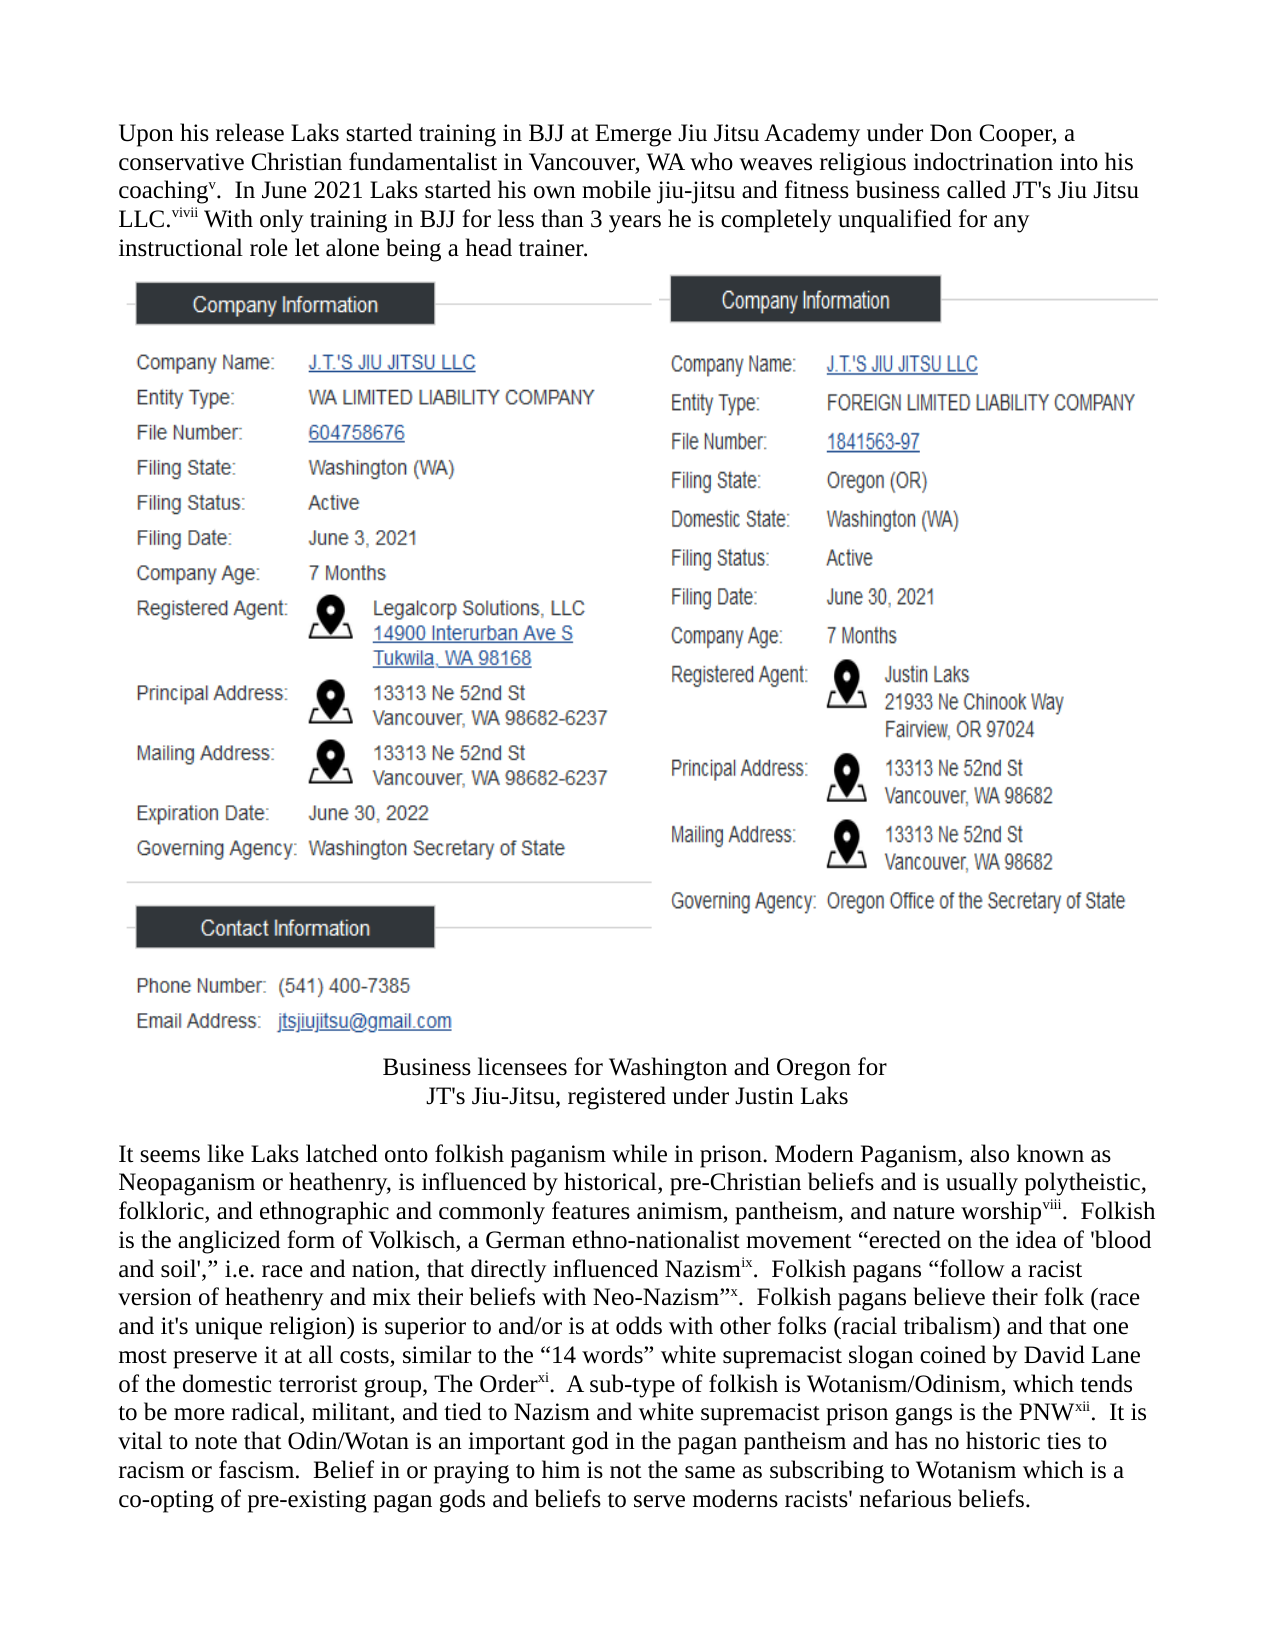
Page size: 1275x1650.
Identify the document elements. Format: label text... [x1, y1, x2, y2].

text Business licensees for Washington and Oregon for [118, 262, 1157, 1081]
text Upon his release Laks started training in BJJ at Emerge Jiu Jitsu Academy under Don Cooper, a conservative Christian fundamentalist in Vancouver, WA who weaves religious indoctrination into his coaching. In June 2021 Laks started his own mobile jiu-jitsu and fitness business called JT's Jiu Jitsu LLC. With only training in BJJ for less than 3 years he is completely unqualified for any instructional role let alone being a head trainer. [118, 118, 1157, 262]
picture [126, 270, 652, 1053]
text It seems like Laks latched onto folkish paganism while in prison. Modern Paganism, also known as Neopaganism or heathenry, is influenced by historical, pre-Christian beliefs and is usually polytheistic, folkloric, and ethnographic and commonly features animism, pantheism, and nature worship. Folkish is the anglicized form of Volkisch, a German ethno-nationalist movement “erected on the idea of 'blood and soil',” i.e. race and nation, that directly influenced Nazism. Folkish pagans “follow a racist version of heathenry and mix their beliefs with Neo-Nazism”. Folkish pagans believe their folk (race and it's unique religion) is superior to and/or is at odds with other folks (racial tribalism) and that one most preserve it at all costs, similar to the “14 words” white supremacist slogan coined by David Lane of the domestic terrorist group, The Order. A sub-type of folkish is Wotanism/Odinism, which tends to be more radical, militant, and tied to Nazism and white supremacist prison gangs is the PNW. It is vital to note that Odin/Wotan is an important god in the pagan pantheism and has no historic ties to racism or fascism. Belief in or praying to him is not the same as subscribing to Wotanism which is a co-opting of pre-existing pagan gods and beliefs to serve moderns racists' nefarious beliefs. [118, 1139, 1157, 1512]
text JT's Jiu-Jitsu, registered under Justin Laks [118, 1081, 1157, 1110]
picture [659, 270, 1158, 933]
